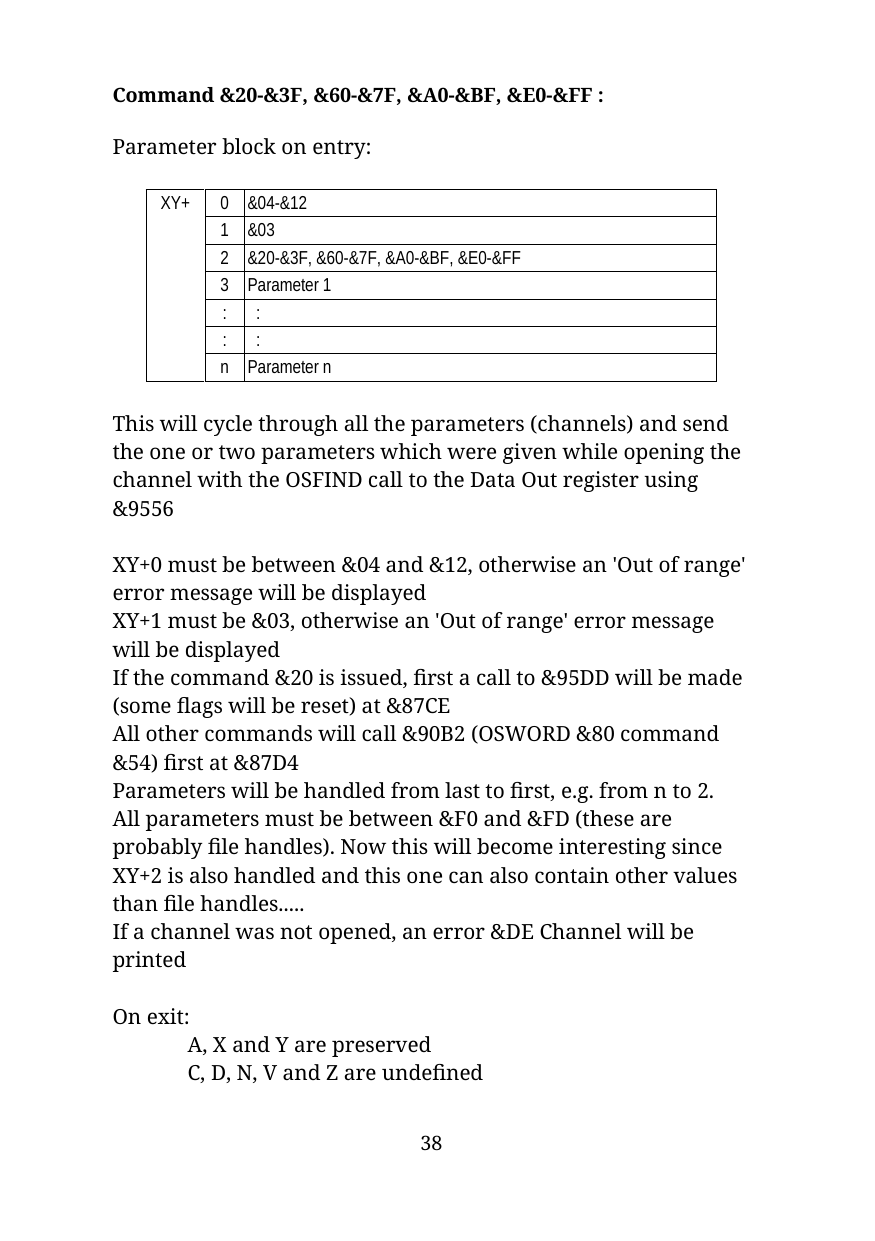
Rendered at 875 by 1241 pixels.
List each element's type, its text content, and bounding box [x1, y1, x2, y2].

subtitle Command &20-&3F, &60-&7F, &A0-&BF, &E0-&FF : [112, 81, 750, 108]
text C, D, N, V and Z are undefined [112, 1058, 750, 1087]
text This will cycle through all the parameters (channels) and send the one or two parameters which were given while opening the channel with the OSFIND call to the Data Out register using &9556 [112, 409, 750, 522]
table_cell 2 [206, 245, 244, 271]
table_cell : [206, 300, 244, 326]
table_header XY+ [147, 190, 204, 381]
table_cell &03 [245, 217, 716, 244]
table_cell : [245, 327, 716, 353]
table_cell n [206, 354, 244, 381]
table_cell 3 [206, 272, 244, 299]
text On exit: [112, 1002, 750, 1030]
text Parameters will be handled from last to first, e.g. from n to 2. [112, 776, 750, 804]
table_cell Parameter 1 [245, 272, 716, 299]
text All parameters must be between &F0 and &FD (these are probably file handles). Now this will become interesting since XY+2 is also handled and this one can also contain other values than file handles..... [112, 804, 750, 917]
table_header &04-&12 [245, 190, 716, 216]
table_cell &20-&3F, &60-&7F, &A0-&BF, &E0-&FF [245, 245, 716, 271]
text A, X and Y are preserved [112, 1030, 750, 1058]
table_header 0 [206, 190, 244, 216]
text All other commands will call &90B2 (OSWORD &80 command &54) first at &87D4 [112, 719, 750, 776]
text Parameter block on entry: [112, 132, 750, 161]
text XY+1 must be &03, otherwise an 'Out of range' error message will be displayed [112, 607, 750, 663]
text XY+0 must be between &04 and &12, otherwise an 'Out of range' error message will be displayed [112, 550, 750, 607]
table_cell Parameter n [245, 354, 716, 381]
table_cell : [245, 300, 716, 326]
table_cell 1 [206, 217, 244, 244]
text If a channel was not opened, an error &DE Channel will be printed [112, 917, 750, 974]
text If the command &20 is issued, first a call to &95DD will be made (some flags will be reset) at &87CE [112, 663, 750, 719]
table_cell : [206, 327, 244, 353]
